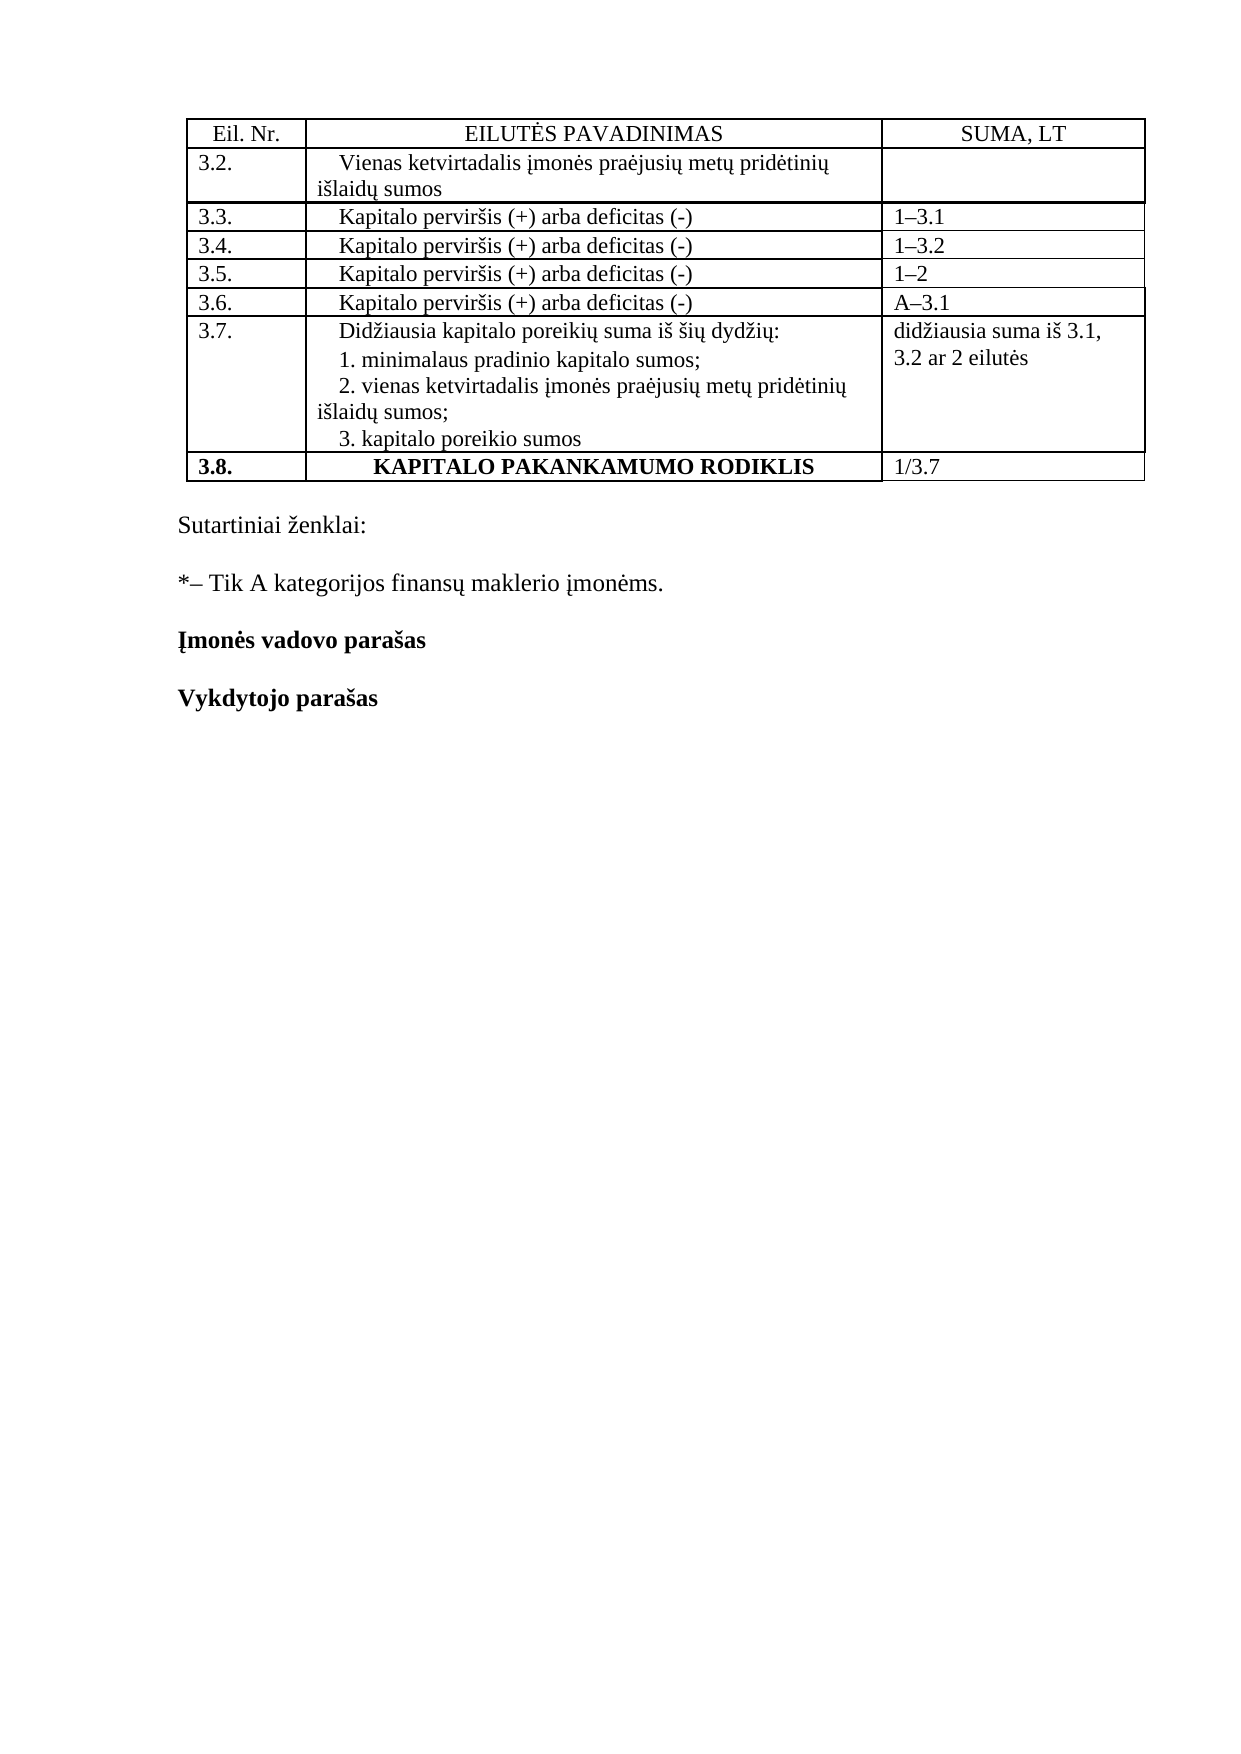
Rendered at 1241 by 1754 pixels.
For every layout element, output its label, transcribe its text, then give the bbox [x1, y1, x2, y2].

table_cell KAPITALO PAKANKAMUMO RODIKLIS [307, 453, 881, 479]
table_header EILUTĖS PAVADINIMAS [307, 120, 881, 147]
table_cell A–3.1 [883, 288, 1144, 315]
table_cell 1–3.1 [883, 204, 1144, 230]
table_cell Kapitalo perviršis (+) arba deficitas (-) [307, 289, 881, 315]
table_cell Kapitalo perviršis (+) arba deficitas (-) [307, 232, 881, 258]
table_cell 1–3.2 [883, 231, 1144, 258]
table_header SUMA, LT [883, 120, 1144, 147]
table_cell 3.2. [188, 149, 305, 201]
table_cell Kapitalo perviršis (+) arba deficitas (-) [307, 204, 881, 230]
text *– Tik A kategorijos finansų maklerio įmonėms. [177, 568, 1122, 597]
table_cell Kapitalo perviršis (+) arba deficitas (-) [307, 260, 881, 287]
table_cell 3.8. [188, 453, 305, 479]
table_cell 3.6. [188, 289, 305, 315]
table_cell Vienas ketvirtadalis įmonės praėjusių metų pridėtinių išlaidų sumos [307, 149, 881, 201]
table_cell 1–2 [883, 259, 1144, 287]
table_header Eil. Nr. [188, 120, 305, 147]
table_cell [883, 149, 1144, 201]
text Vykdytojo parašas [177, 683, 1122, 712]
text Sutartiniai ženklai: [177, 510, 1122, 539]
table_cell didžiausia suma iš 3.1, 3.2 ar 2 eilutės [883, 317, 1144, 451]
table_cell 3.5. [188, 260, 305, 287]
table_cell 3.7. [188, 317, 305, 451]
table_cell 1. minimalaus pradinio kapitalo sumos; 2. vienas ketvirtadalis įmonės praėjusių metų pridėtinių išlaidų sumos; 3. kapitalo poreikio sumos [307, 344, 881, 451]
text Įmonės vadovo parašas [177, 625, 1122, 654]
table_cell Didžiausia kapitalo poreikių suma iš šių dydžių: [307, 317, 881, 343]
table_cell 1/3.7 [883, 453, 1144, 479]
table_cell 3.4. [188, 232, 305, 258]
table_cell 3.3. [188, 204, 305, 230]
